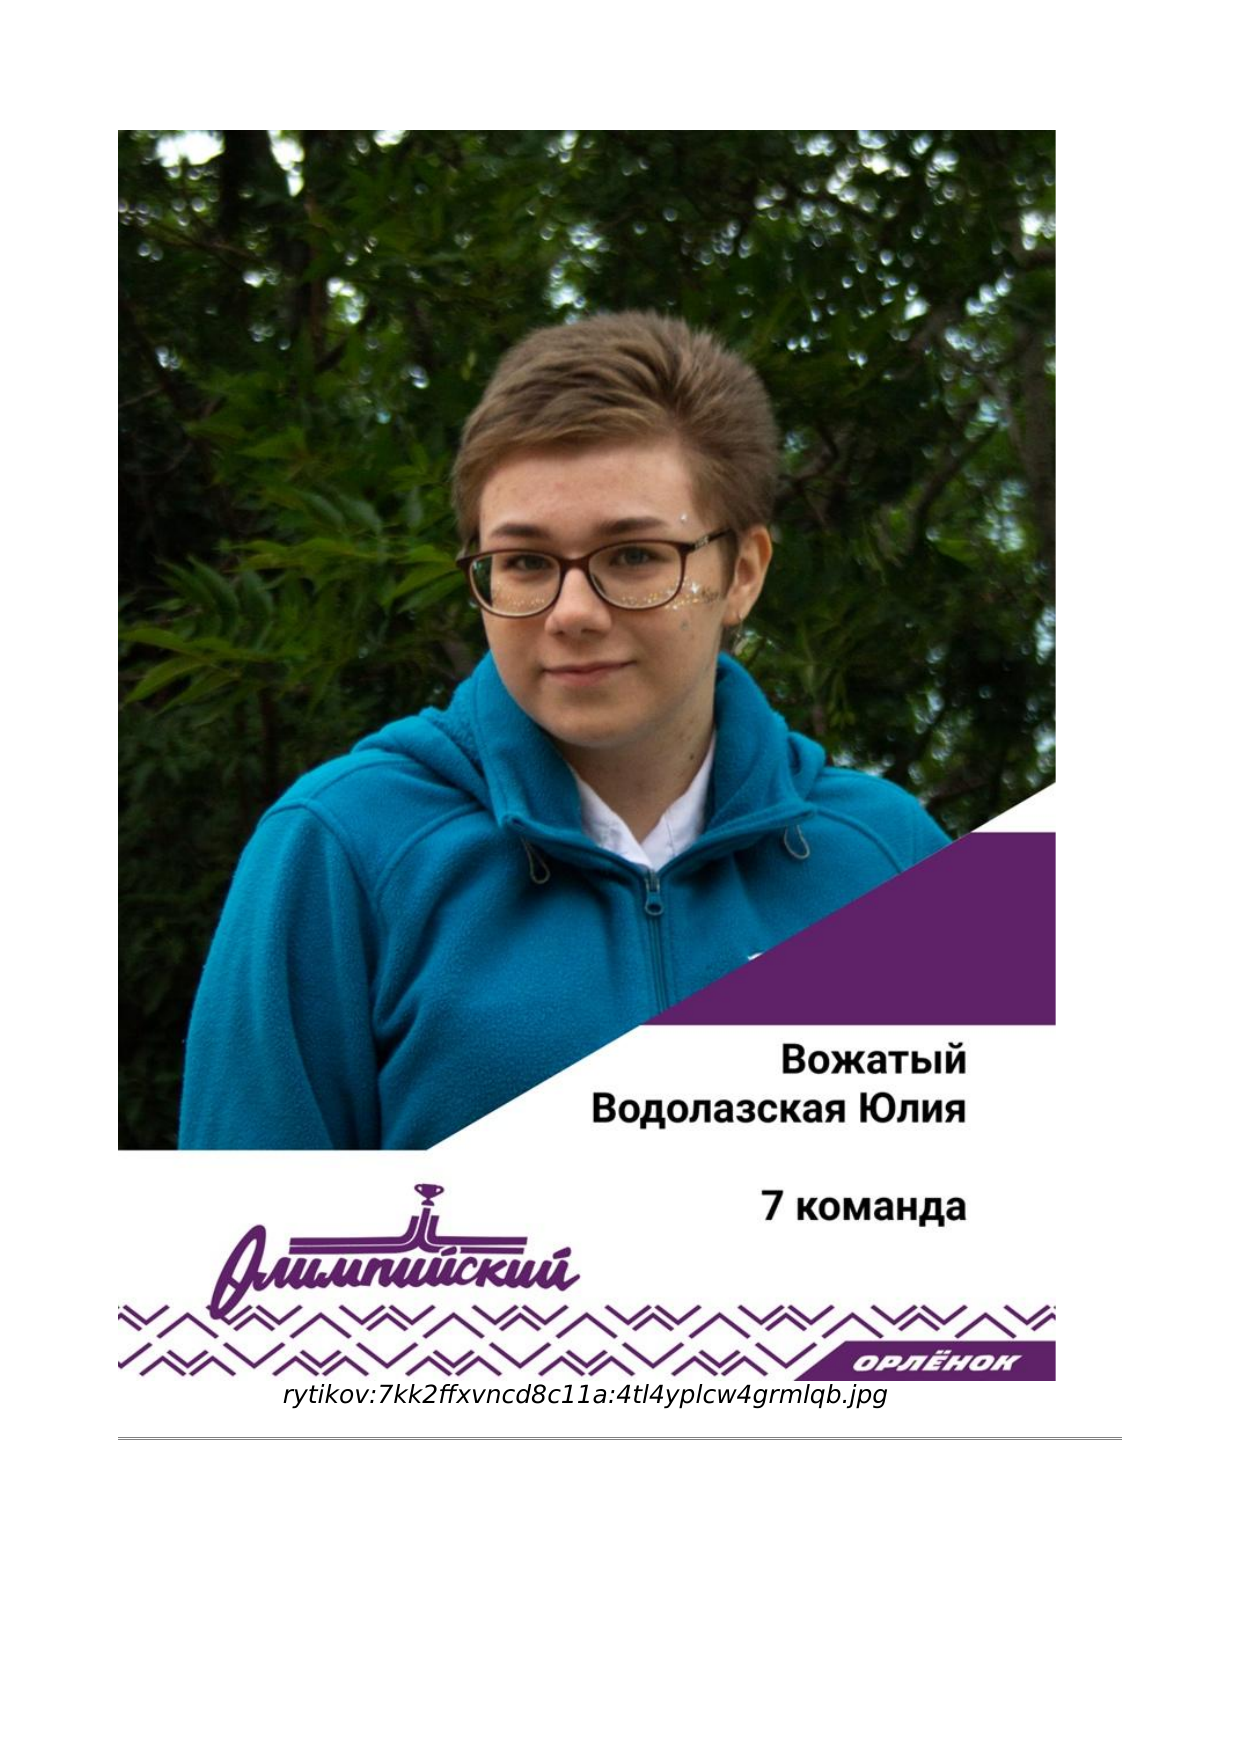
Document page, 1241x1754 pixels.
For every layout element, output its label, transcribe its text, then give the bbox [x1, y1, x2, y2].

picture [118, 130, 1056, 1381]
text rytikov:7kk2ffxvncd8c11a:4tl4yplcw4grmlqb.jpg [118, 1381, 1056, 1410]
